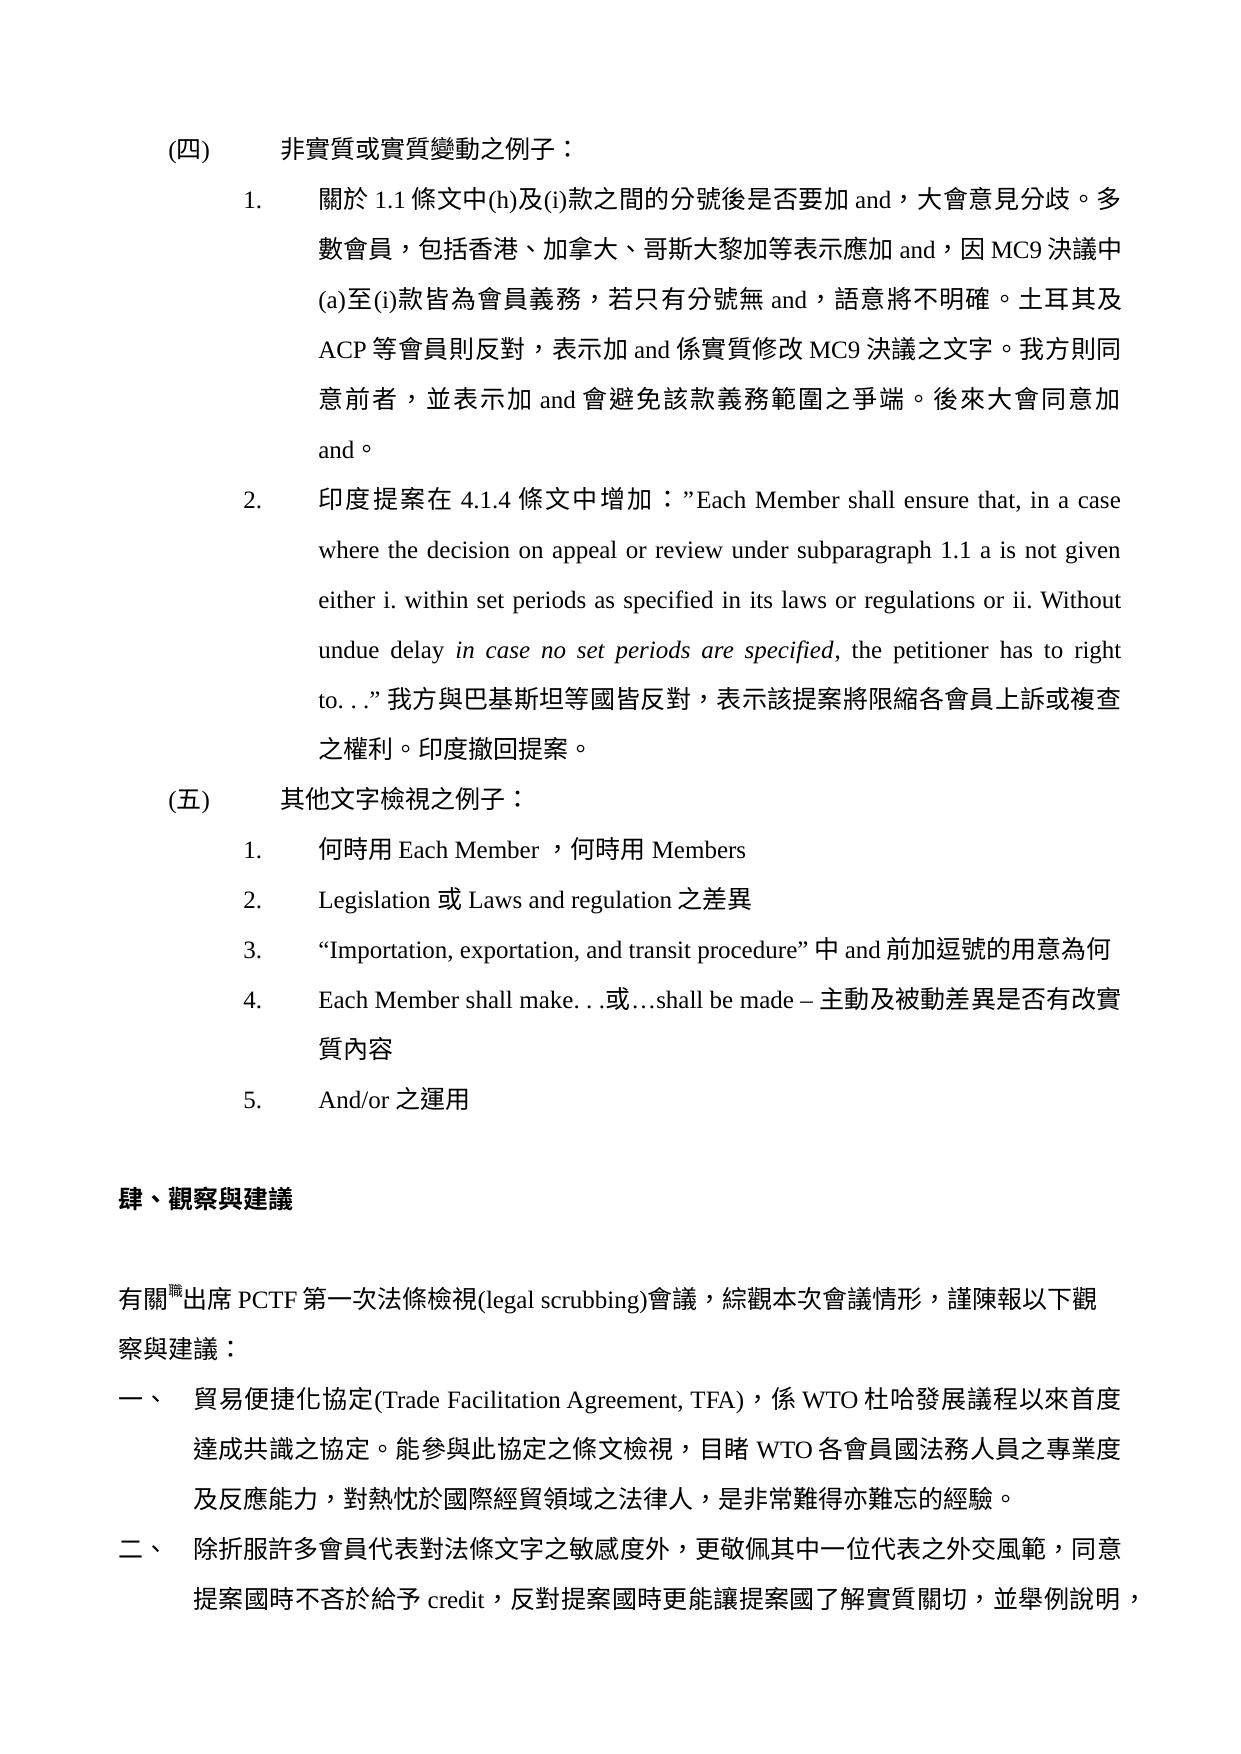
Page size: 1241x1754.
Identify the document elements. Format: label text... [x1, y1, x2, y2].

list 非實質或實質變動之例子： [168, 118, 1122, 168]
list 貿易便捷化協定(Trade Facilitation Agreement, TFA)，係WTO杜哈發展議程以來首度達成共識之協定。能參與此協定之條文檢視，目睹WTO各會員國法務人員之專業度及反應能力，對熱忱於國際經貿領域之法律人，是非常難得亦難忘的經驗。 [118, 1368, 1122, 1518]
list Legislation 或 Laws and regulation之差異 [243, 868, 1122, 918]
text 肆、觀察與建議 [118, 1168, 1122, 1218]
list And/or 之運用 [243, 1068, 1122, 1118]
list Each Member shall make. . .或…shall be made – 主動及被動差異是否有改實質內容 [243, 968, 1122, 1068]
list 除折服許多會員代表對法條文字之敏感度外，更敬佩其中一位代表之外交風範，同意提案國時不吝於給予credit，反對提案國時更能讓提案國了解實質關切，並舉例說明，態度誠懇，真的不簡單。 [118, 1518, 1122, 1618]
text 有關職出席PCTF第一次法條檢視(legal scrubbing)會議，綜觀本次會議情形，謹陳報以下觀察與建議： [118, 1268, 1122, 1368]
list 印度提案在4.1.4條文中增加：”Each Member shall ensure that, in a case where the decision on appeal or review under subparagraph 1.1 a is not given either i. within set periods as specified in its laws or regulations or ii. Without undue delay in case no set periods are specified, the petitioner has to right to. . .” 我方與巴基斯坦等國皆反對，表示該提案將限縮各會員上訴或複查之權利。印度撤回提案。 [243, 468, 1122, 768]
list 其他文字檢視之例子： [168, 768, 1122, 818]
list 關於1.1條文中(h)及(i)款之間的分號後是否要加and，大會意見分歧。多數會員，包括香港、加拿大、哥斯大黎加等表示應加and，因MC9決議中(a)至(i)款皆為會員義務，若只有分號無and，語意將不明確。土耳其及ACP等會員則反對，表示加and係實質修改MC9決議之文字。我方則同意前者，並表示加and會避免該款義務範圍之爭端。後來大會同意加and。 [243, 168, 1122, 468]
list “Importation, exportation, and transit procedure” 中and前加逗號的用意為何 [243, 918, 1122, 968]
list 何時用Each Member ，何時用 Members [243, 818, 1122, 868]
